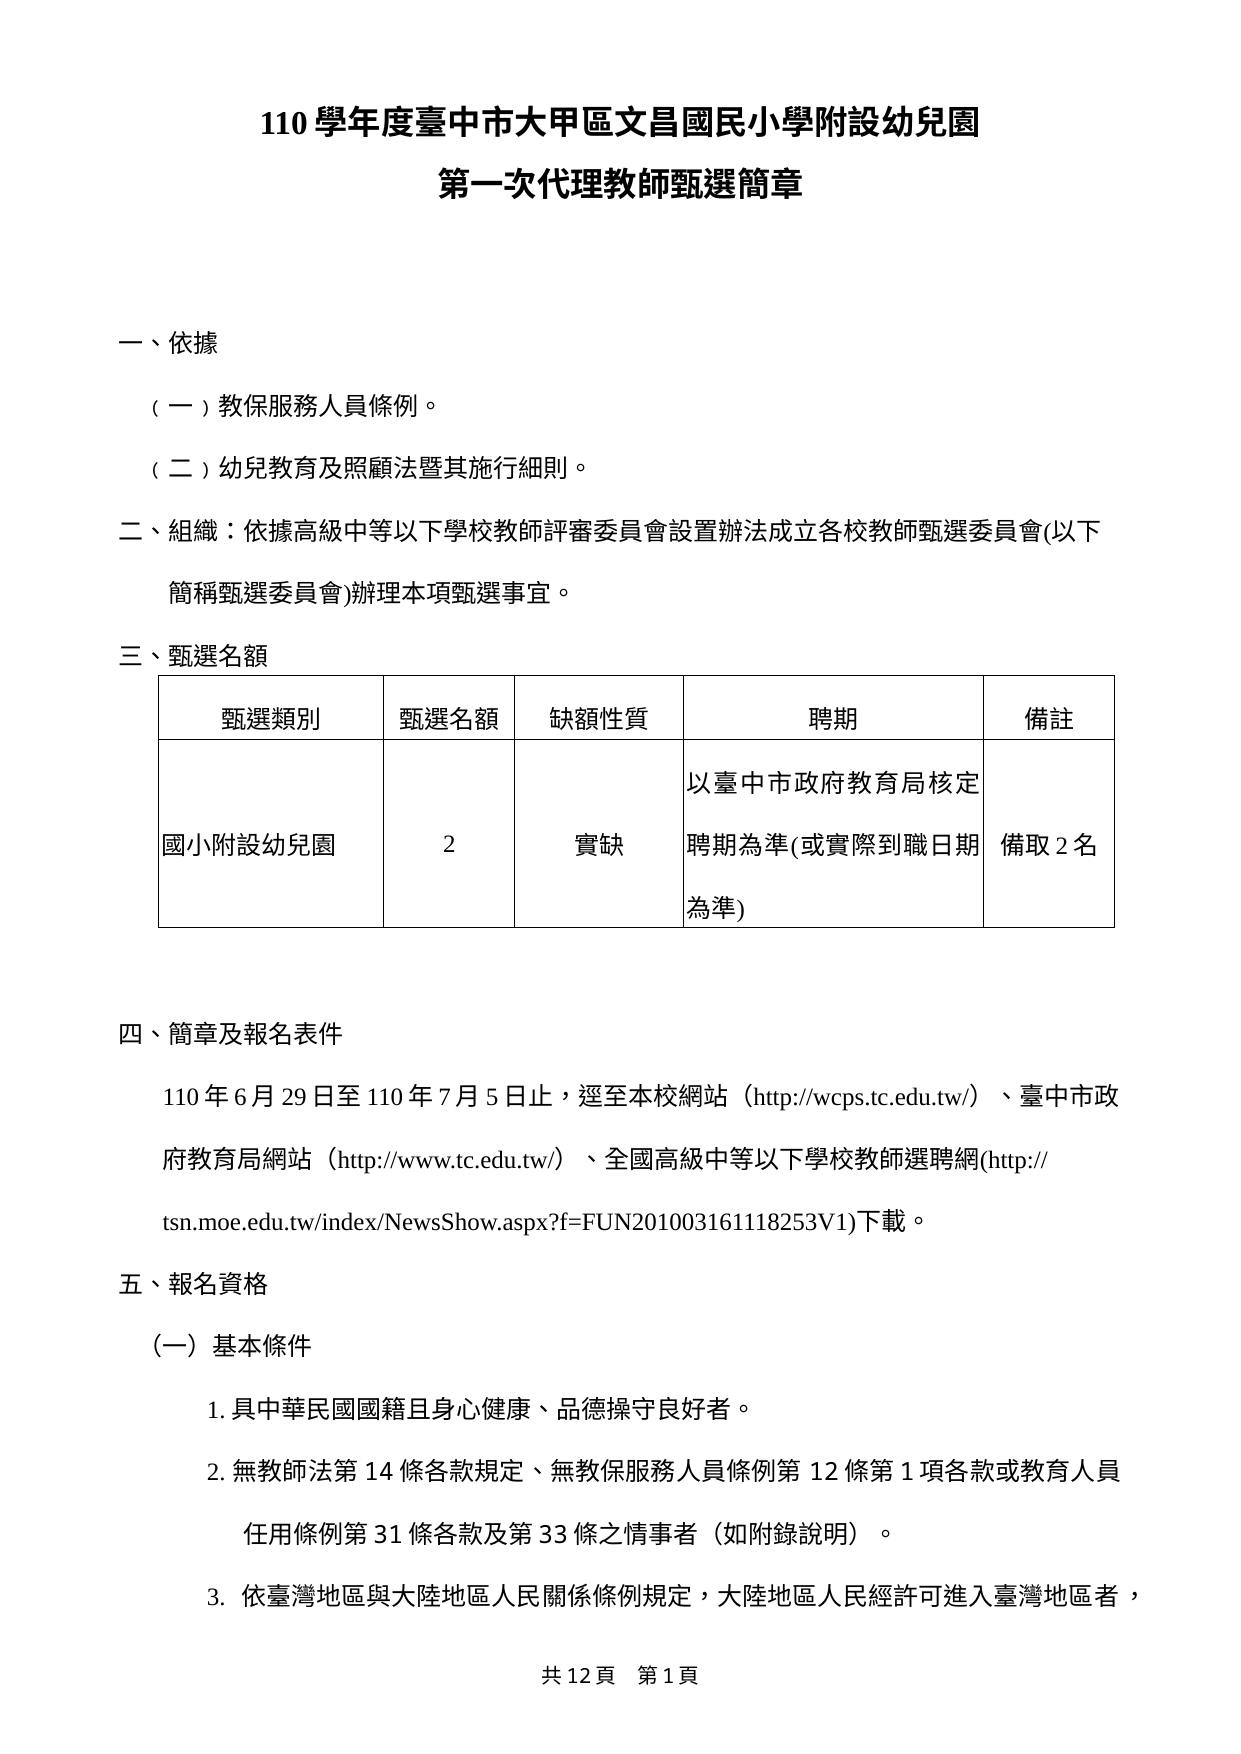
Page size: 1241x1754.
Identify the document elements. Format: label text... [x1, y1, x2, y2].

text 四、簡章及報名表件 [118, 991, 1122, 1053]
table_cell 2 [384, 740, 514, 927]
table_cell 實缺 [515, 740, 683, 927]
table_header 甄選類別 [159, 676, 383, 739]
table_header 聘期 [684, 676, 983, 739]
text 一、依據 [118, 300, 1122, 363]
table_header 甄選名額 [384, 676, 514, 739]
text （一）基本條件 [118, 1303, 1122, 1366]
text 二、組織：依據高級中等以下學校教師評審委員會設置辦法成立各校教師甄選委員會(以下簡稱甄選委員會)辦理本項甄選事宜。 [118, 488, 1122, 613]
text 五、報名資格 [118, 1241, 1122, 1303]
text 1. 具中華民國國籍且身心健康、品德操守良好者。 [207, 1366, 1122, 1428]
table_cell 國小附設幼兒園 [159, 740, 383, 927]
table_cell 以臺中市政府教育局核定聘期為準(或實際到職日期為準) [684, 740, 983, 927]
text 3. 依臺灣地區與大陸地區人民關係條例規定，大陸地區人民經許可進入臺灣地區者，除法律另有規定外，非在臺灣地區設有戶籍滿10年，不得登記為公職候選人、擔任公教或公營事業機關（構）人員及組織政黨。 [207, 1553, 1122, 1616]
text 110學年度臺中市大甲區文昌國民小學附設幼兒園 [118, 78, 1122, 141]
table_header 備註 [984, 676, 1114, 739]
text 110年6月29日至110年7月5日止，逕至本校網站（http://wcps.tc.edu.tw/）、臺中市政府教育局網站（http://www.tc.edu.tw/）、全國高級中等以下學校教師選聘網(http://tsn.moe.edu.tw/index/NewsShow.aspx?f=FUN201003161118253V1)下載。 [162, 1053, 1122, 1241]
text ﹙一﹚教保服務人員條例。 [143, 363, 1122, 425]
text ﹙二﹚幼兒教育及照顧法暨其施行細則。 [143, 425, 1122, 488]
text 三、甄選名額 [118, 613, 1122, 675]
text 2. 無教師法第14條各款規定、無教保服務人員條例第12條第1項各款或教育人員任用條例第31條各款及第33條之情事者（如附錄說明）。 [207, 1428, 1122, 1553]
table_header 缺額性質 [515, 676, 683, 739]
text 第一次代理教師甄選簡章 [118, 141, 1122, 203]
table_cell 備取2名 [984, 740, 1114, 927]
